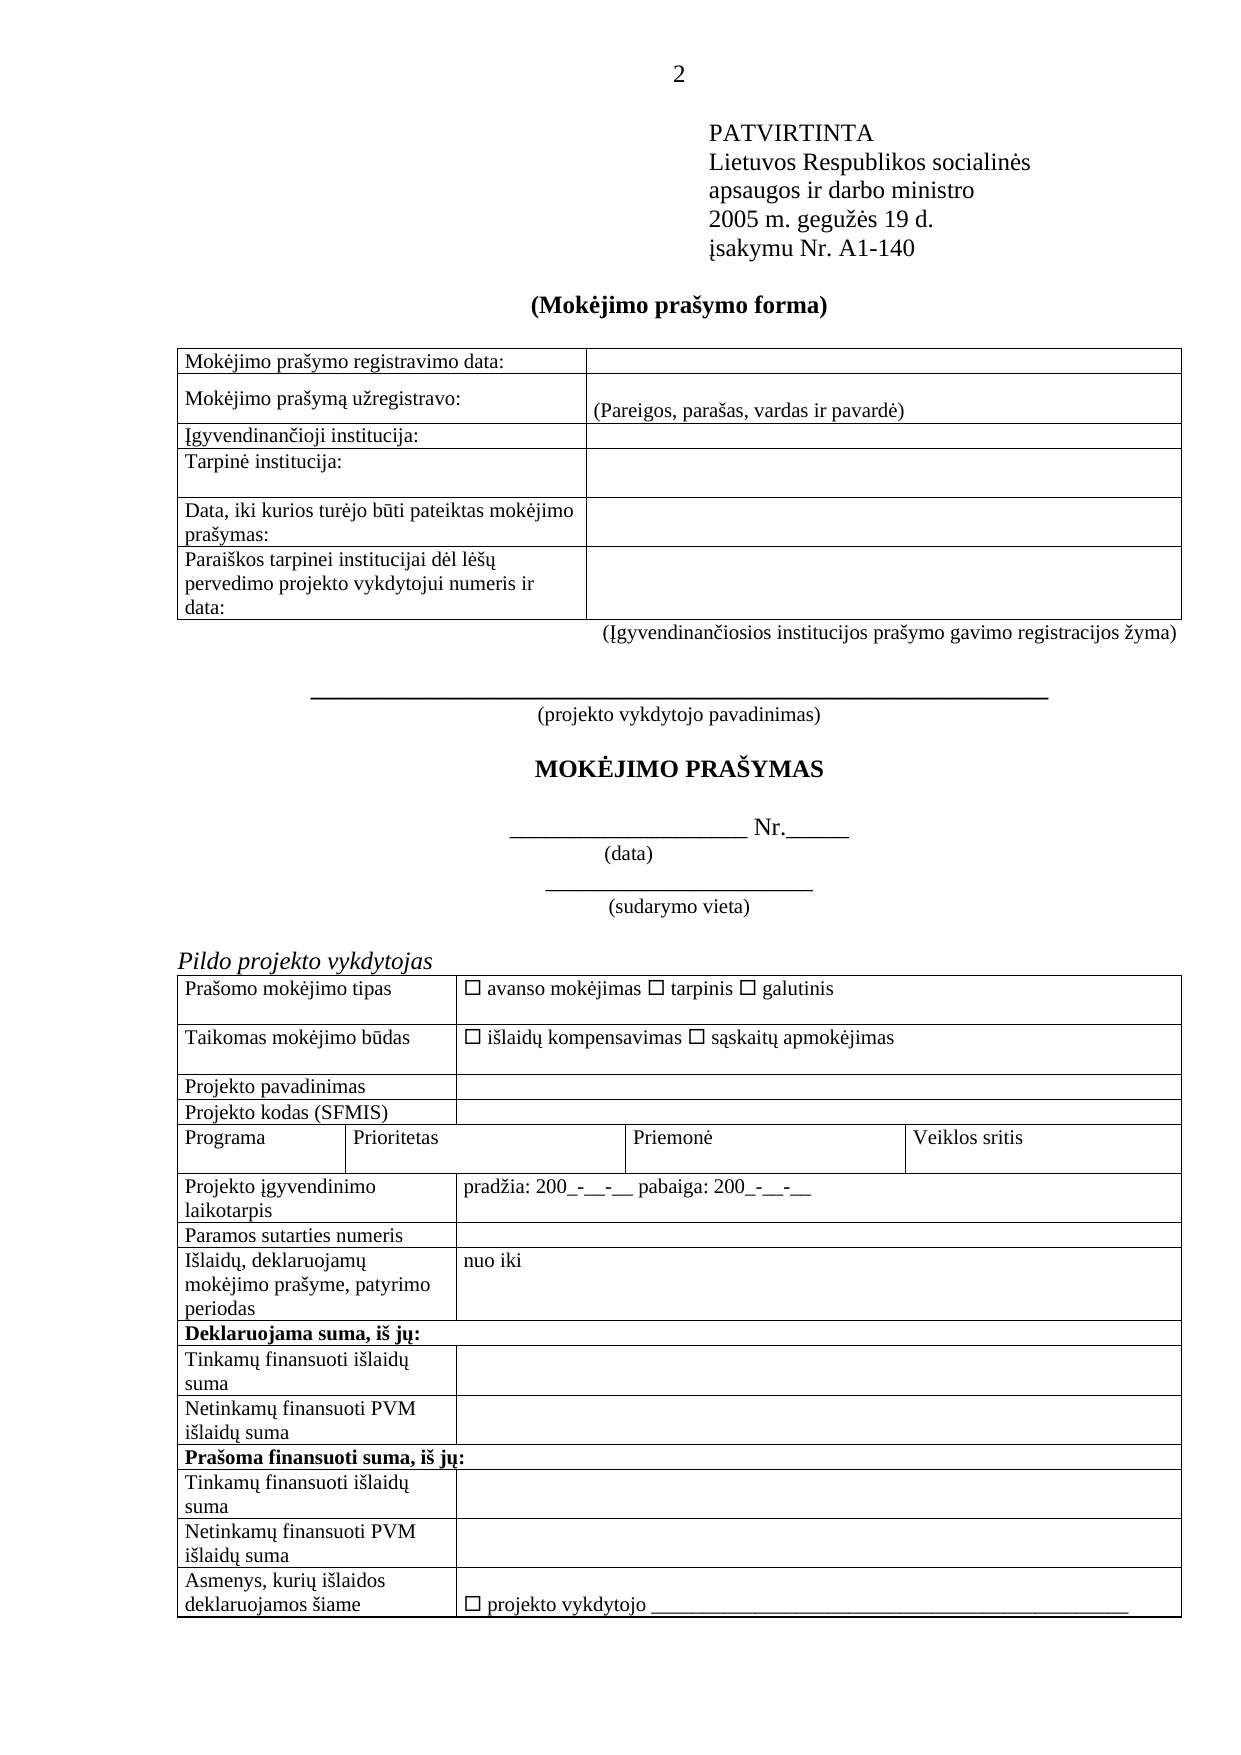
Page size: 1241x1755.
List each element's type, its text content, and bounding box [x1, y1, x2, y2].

table_cell [587, 424, 1181, 447]
table_cell Veiklos sritis [906, 1125, 1181, 1173]
text Pildo projekto vykdytojas [177, 946, 1181, 975]
text (Mokėjimo prašymo forma) [177, 291, 1181, 319]
table_cell Paraiškos tarpinei institucijai dėl lėšų pervedimo projekto vykdytojui numeris ir data: [178, 547, 586, 619]
table_cell Asmenys, kurių išlaidos deklaruojamos šiame [178, 1568, 456, 1616]
table_cell Prioritetas [346, 1125, 625, 1173]
text Lietuvos Respublikos socialinės [177, 147, 1181, 176]
table_cell Data, iki kurios turėjo būti pateiktas mokėjimo prašymas: [178, 498, 586, 546]
table_cell [457, 1346, 1181, 1394]
text (projekto vykdytojo pavadinimas) [177, 702, 1181, 726]
table_cell [457, 1075, 1181, 1098]
table_cell  projekto vykdytojo (vykdytojo pavadinimas)  partnerio (partnerio pavadinimas)  partnerio (partnerio pavadinimas)  partnerio (partnerio pavadinimas) [457, 1568, 1181, 1616]
table_cell Paramos sutarties numeris [178, 1223, 456, 1247]
table_cell Projekto pavadinimas [178, 1075, 456, 1098]
text 2005 m. gegužės 19 d. [177, 204, 1181, 233]
table_cell Prašoma finansuoti suma, iš jų: [178, 1445, 1181, 1469]
table_cell  išlaidų kompensavimas  sąskaitų apmokėjimas [457, 1025, 1181, 1073]
table_cell [457, 1470, 1181, 1518]
table_cell Tinkamų finansuoti išlaidų suma [178, 1470, 456, 1518]
text (data) [177, 841, 1181, 865]
table_cell pradžia: 200_-__-__ pabaiga: 200_-__-__ [457, 1174, 1181, 1222]
table_cell [587, 449, 1181, 497]
table_header  avanso mokėjimas  tarpinis  galutinis [457, 976, 1181, 1024]
text (sudarymo vieta) [177, 893, 1181, 918]
text (įgyvendinančiosios institucijos prašymo gavimo registracijos žyma) [177, 620, 1181, 644]
table_cell Mokėjimo prašymą užregistravo: [178, 374, 586, 422]
table_cell Tinkamų finansuoti išlaidų suma [178, 1346, 456, 1394]
table_cell [587, 498, 1181, 546]
table_cell Programa [178, 1125, 345, 1173]
table_cell Projekto kodas (SFMIS) [178, 1100, 456, 1124]
table_cell Tarpinė institucija: [178, 449, 586, 497]
text ___________________________________________________________ [177, 673, 1181, 702]
table_cell Netinkamų finansuoti PVM išlaidų suma [178, 1519, 456, 1567]
table_cell Įgyvendinančioji institucija: [178, 424, 586, 447]
table_cell Netinkamų finansuoti PVM išlaidų suma [178, 1396, 456, 1444]
text MOKĖJIMO PRAŠYMAS [177, 754, 1181, 783]
table_cell Deklaruojama suma, iš jų: [178, 1321, 1181, 1345]
table_header [587, 349, 1181, 373]
table_cell Išlaidų, deklaruojamų mokėjimo prašyme, patyrimo periodas [178, 1248, 456, 1320]
text Nr._____ [177, 812, 1181, 841]
table_cell [587, 547, 1181, 619]
table_cell Priemonė [626, 1125, 905, 1173]
table_cell [457, 1223, 1181, 1247]
table_cell nuo iki [457, 1248, 1181, 1320]
table_header Prašomo mokėjimo tipas [178, 976, 456, 1024]
table_cell [457, 1519, 1181, 1567]
table_cell [457, 1396, 1181, 1444]
text apsaugos ir darbo ministro [177, 176, 1181, 204]
text PATVIRTINTA [177, 118, 1181, 147]
table_cell Projekto įgyvendinimo laikotarpis [178, 1174, 456, 1222]
table_cell Taikomas mokėjimo būdas [178, 1025, 456, 1073]
table_cell [457, 1100, 1181, 1124]
table_cell (Pareigos, parašas, vardas ir pavardė) [587, 374, 1181, 422]
table_header Mokėjimo prašymo registravimo data: [178, 349, 586, 373]
text įsakymu Nr. A1-140 [177, 233, 1181, 262]
